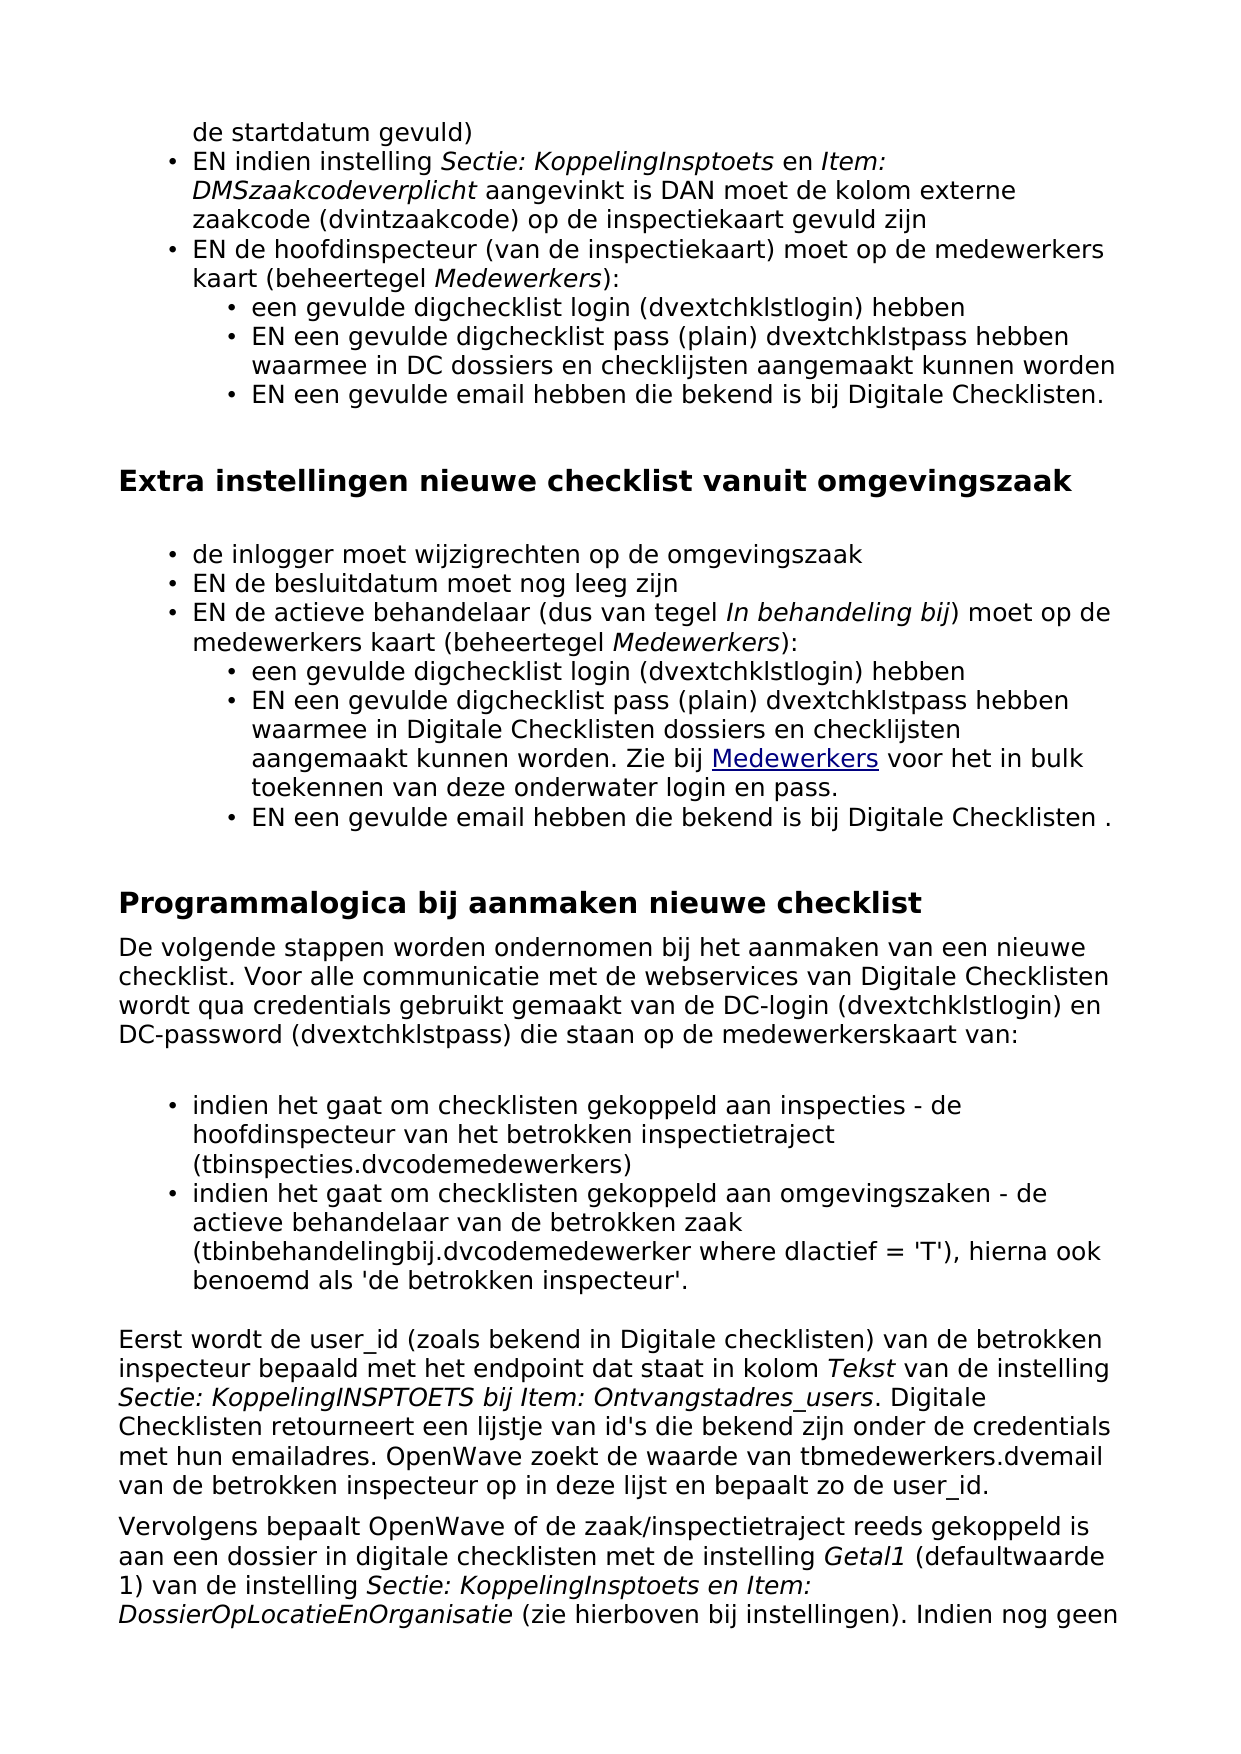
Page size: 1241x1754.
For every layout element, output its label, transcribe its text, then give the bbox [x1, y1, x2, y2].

text Vervolgens bepaalt OpenWave of de zaak/inspectietraject reeds gekoppeld is aan een dossier in digitale checklisten met de instelling Getal1 (defaultwaarde 1) van de instelling Sectie: KoppelingInsptoets en Item: DossierOpLocatieEnOrganisatie (zie hierboven bij instellingen). Indien nog geen [118, 1513, 1122, 1629]
list EN indien instelling Sectie: KoppelingInsptoets en Item: DMSzaakcodeverplicht aangevinkt is DAN moet de kolom externe zaakcode (dvintzaakcode) op de inspectiekaart gevuld zijn [177, 147, 1122, 235]
subtitle Extra instellingen nieuwe checklist vanuit omgevingszaak [118, 464, 1122, 498]
text De volgende stappen worden ondernomen bij het aanmaken van een nieuwe checklist. Voor alle communicatie met de webservices van Digitale Checklisten wordt qua credentials gebruikt gemaakt van de DC-login (dvextchklstlogin) en DC-password (dvextchklstpass) die staan op de medewerkerskaart van: [118, 933, 1122, 1049]
list EN de hoofdinspecteur (van de inspectiekaart) moet op de medewerkers kaart (beheertegel Medewerkers): [177, 235, 1122, 293]
list EN de actieve behandelaar (dus van tegel In behandeling bij) moet op de medewerkers kaart (beheertegel Medewerkers): [177, 598, 1122, 657]
list EN een gevulde email hebben die bekend is bij Digitale Checklisten . [236, 803, 1122, 832]
list indien het gaat om checklisten gekoppeld aan inspecties - de hoofdinspecteur van het betrokken inspectietraject (tbinspecties.dvcodemedewerkers) [177, 1091, 1122, 1179]
list indien het gaat om checklisten gekoppeld aan omgevingszaken - de actieve behandelaar van de betrokken zaak (tbinbehandelingbij.dvcodemedewerker where dlactief = 'T'), hierna ook benoemd als 'de betrokken inspecteur'. [177, 1179, 1122, 1296]
list EN de besluitdatum moet nog leeg zijn [177, 569, 1122, 598]
list EN een gevulde digchecklist pass (plain) dvextchklstpass hebben waarmee in DC dossiers en checklijsten aangemaakt kunnen worden [236, 322, 1122, 381]
list een gevulde digchecklist login (dvextchklstlogin) hebben [236, 293, 1122, 322]
subtitle Programmalogica bij aanmaken nieuwe checklist [118, 886, 1122, 920]
list EN een gevulde digchecklist pass (plain) dvextchklstpass hebben waarmee in Digitale Checklisten dossiers en checklijsten aangemaakt kunnen worden. Zie bij Medewerkers voor het in bulk toekennen van deze onderwater login en pass. [236, 686, 1122, 803]
list EN een gevulde email hebben die bekend is bij Digitale Checklisten. [236, 381, 1122, 410]
list een gevulde digchecklist login (dvextchklstlogin) hebben [236, 657, 1122, 686]
text Eerst wordt de user_id (zoals bekend in Digitale checklisten) van de betrokken inspecteur bepaald met het endpoint dat staat in kolom Tekst van de instelling Sectie: KoppelingINSPTOETS bij Item: Ontvangstadres_users. Digitale Checklisten retourneert een lijstje van id's die bekend zijn onder de credentials met hun emailadres. OpenWave zoekt de waarde van tbmedewerkers.dvemail van de betrokken inspecteur op in deze lijst en bepaalt zo de user_id. [118, 1325, 1122, 1500]
list de startdatum gevuld) [177, 118, 1122, 147]
list de inlogger moet wijzigrechten op de omgevingszaak [177, 540, 1122, 569]
